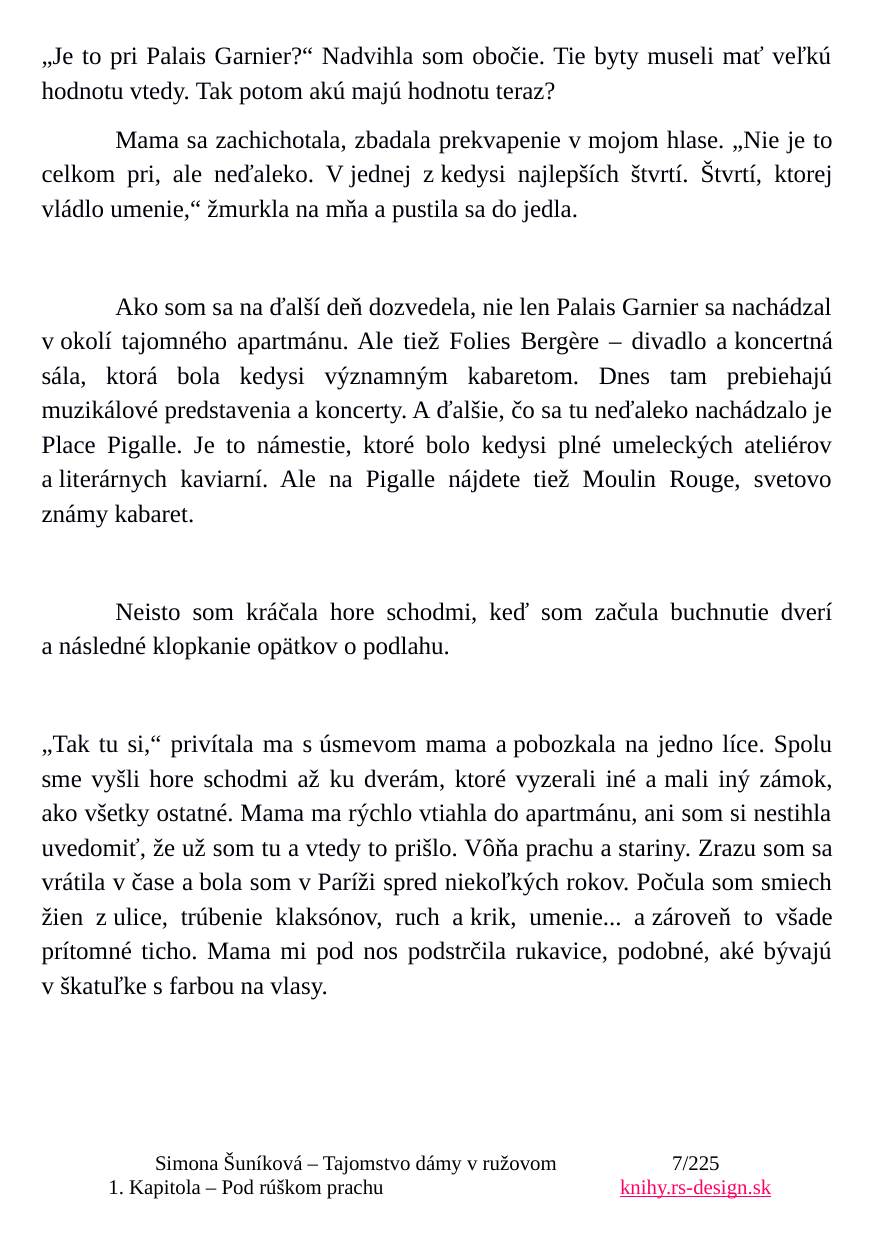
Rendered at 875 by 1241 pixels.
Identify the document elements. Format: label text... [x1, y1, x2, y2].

text Ako som sa na ďalší deň dozvedela, nie len Palais Garnier sa nachádzal v okolí tajomného apartmánu. Ale tiež Folies Bergère – divadlo a koncertná sála, ktorá bola kedysi významným kabaretom. Dnes tam prebiehajú muzikálové predstavenia a koncerty. A ďalšie, čo sa tu neďaleko nachádzalo je Place Pigalle. Je to námestie, ktoré bolo kedysi plné umeleckých ateliérov a literárnych kaviarní. Ale na Pigalle nájdete tiež Moulin Rouge, svetovo známy kabaret. [41, 292, 833, 528]
text Neisto som kráčala hore schodmi, keď som začula buchnutie dverí a následné klopkanie opätkov o podlahu. [41, 597, 833, 660]
text „Je to pri Palais Garnier?“ Nadvihla som obočie. Tie byty museli mať veľkú hodnotu vtedy. Tak potom akú majú hodnotu teraz? [41, 41, 833, 104]
text Mama sa zachichotala, zbadala prekvapenie v mojom hlase. „Nie je to celkom pri, ale neďaleko. V jednej z kedysi najlepších štvrtí. Štvrtí, ktorej vládlo umenie,“ žmurkla na mňa a pustila sa do jedla. [41, 125, 833, 223]
text „Tak tu si,“ privítala ma s úsmevom mama a pobozkala na jedno líce. Spolu sme vyšli hore schodmi až ku dverám, ktoré vyzerali iné a mali iný zámok, ako všetky ostatné. Mama ma rýchlo vtiahla do apartmánu, ani som si nestihla uvedomiť, že už som tu a vtedy to prišlo. Vôňa prachu a stariny. Zrazu som sa vrátila v čase a bola som v Paríži spred niekoľkých rokov. Počula som smiech žien z ulice, trúbenie klaksónov, ruch a krik, umenie... a zároveň to všade prítomné ticho. Mama mi pod nos podstrčila rukavice, podobné, aké bývajú v škatuľke s farbou na vlasy. [41, 729, 833, 1000]
